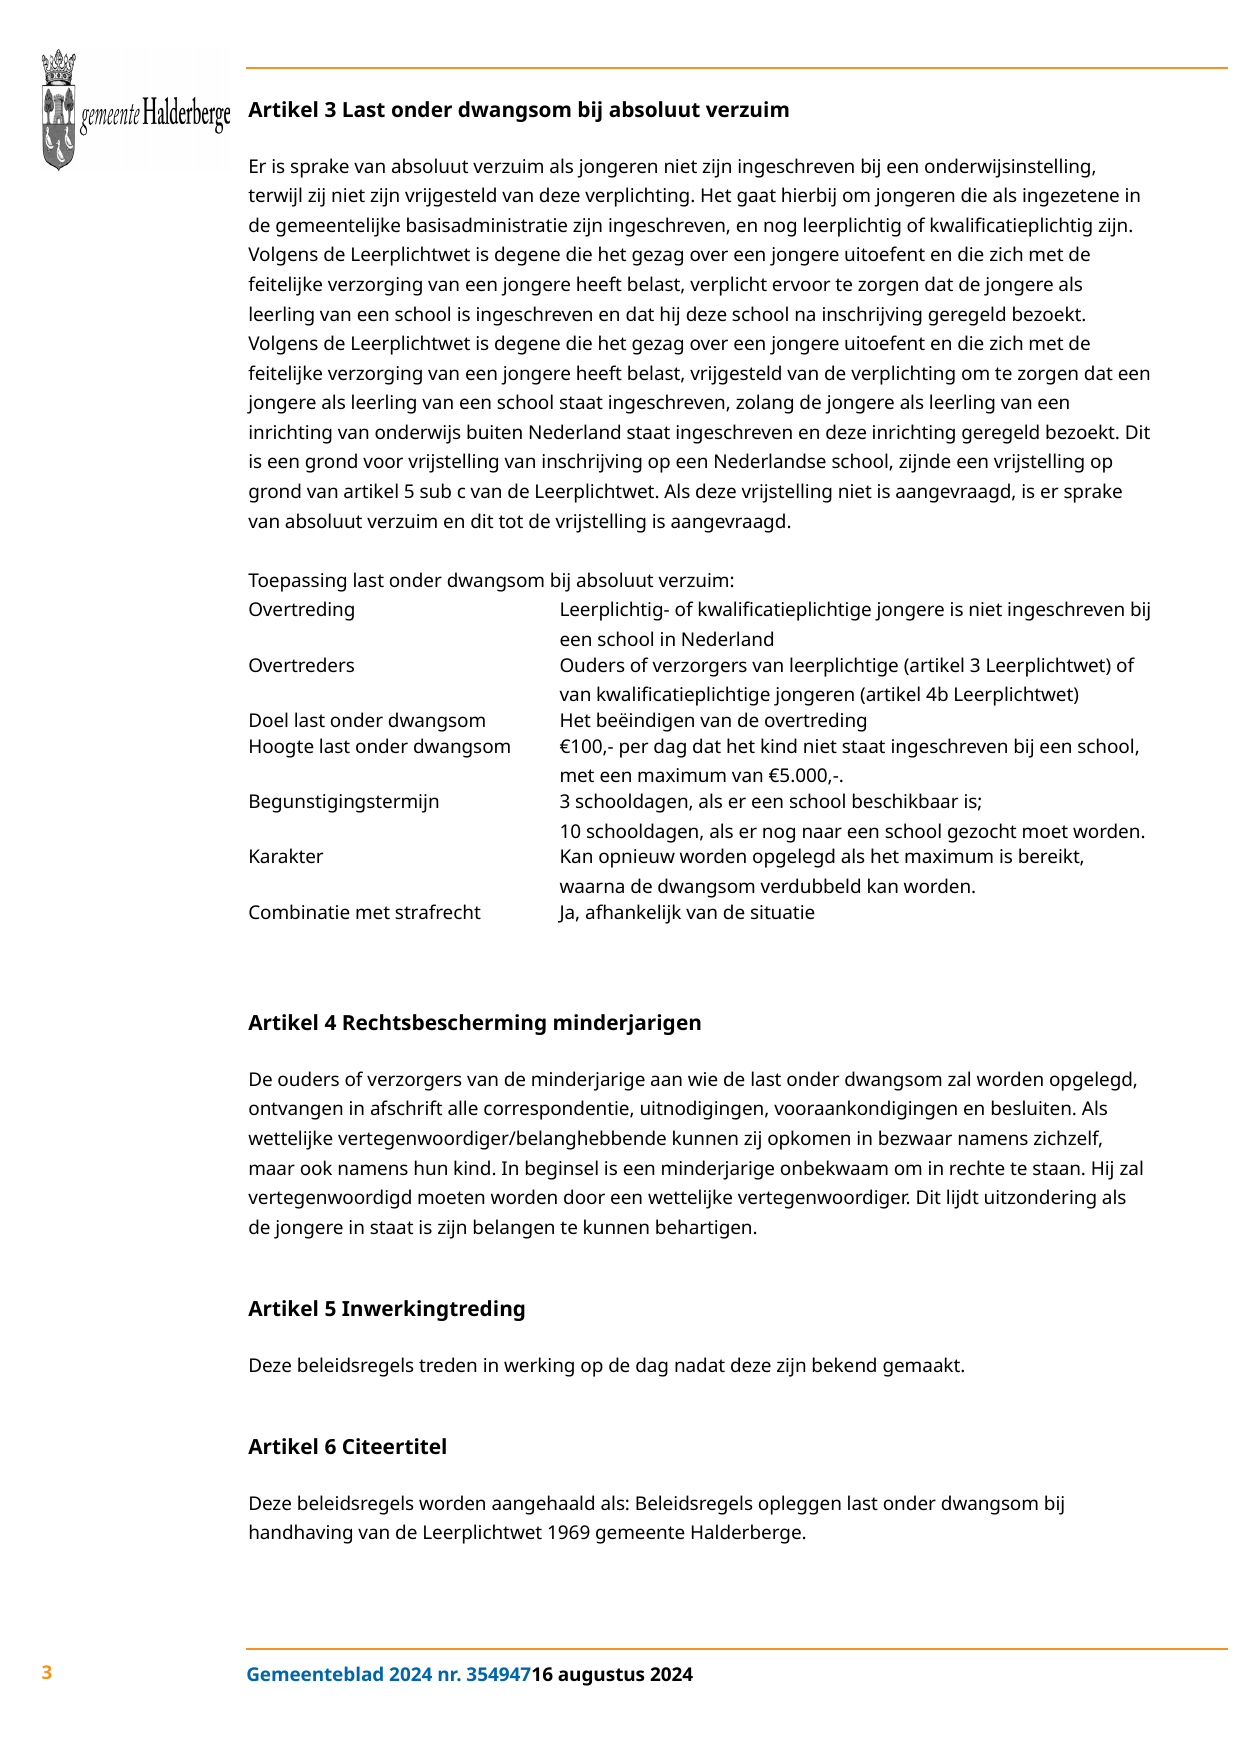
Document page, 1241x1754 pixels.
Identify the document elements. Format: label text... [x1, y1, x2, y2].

table_cell Combinatie met strafrecht [248, 899, 559, 925]
table_header Overtreding [248, 597, 559, 652]
text Artikel 4 Rechtsbescherming minderjarigen [248, 1008, 1152, 1036]
table_header Leerplichtig- of kwalificatieplichtige jongere is niet ingeschreven bij een school in Nederland [559, 597, 1152, 652]
table_cell €100,- per dag dat het kind niet staat ingeschreven bij een school, met een maximum van €5.000,-. [559, 733, 1152, 788]
table_cell Ouders of verzorgers van leerplichtige (artikel 3 Leerplichtwet) of van kwalificatieplichtige jongeren (artikel 4b Leerplichtwet) [559, 652, 1152, 707]
table_cell Begunstigingstermijn [248, 788, 559, 844]
table_cell Ja, afhankelijk van de situatie [559, 899, 1152, 925]
text De ouders of verzorgers van de minderjarige aan wie de last onder dwangsom zal worden opgelegd, ontvangen in afschrift alle correspondentie, uitnodigingen, vooraankondigingen en besluiten. Als wettelijke vertegenwoordiger/belanghebbende kunnen zij opkomen in bezwaar namens zichzelf, maar ook namens hun kind. In beginsel is een minderjarige onbekwaam om in rechte te staan. Hij zal vertegenwoordigd moeten worden door een wettelijke vertegenwoordiger. Dit lijdt uitzondering als de jongere in staat is zijn belangen te kunnen behartigen. [248, 1066, 1152, 1239]
text Deze beleidsregels worden aangehaald als: Beleidsregels opleggen last onder dwangsom bij handhaving van de Leerplichtwet 1969 gemeente Halderberge. [248, 1490, 1152, 1545]
table_cell Het beëindigen van de overtreding [559, 707, 1152, 733]
table_cell Overtreders [248, 652, 559, 707]
text Er is sprake van absoluut verzuim als jongeren niet zijn ingeschreven bij een onderwijsinstelling, terwijl zij niet zijn vrijgesteld van deze verplichting. Het gaat hierbij om jongeren die als ingezetene in de gemeentelijke basisadministratie zijn ingeschreven, en nog leerplichtig of kwalificatieplichtig zijn. Volgens de Leerplichtwet is degene die het gezag over een jongere uitoefent en die zich met de feitelijke verzorging van een jongere heeft belast, verplicht ervoor te zorgen dat de jongere als leerling van een school is ingeschreven en dat hij deze school na inschrijving geregeld bezoekt. Volgens de Leerplichtwet is degene die het gezag over een jongere uitoefent en die zich met de feitelijke verzorging van een jongere heeft belast, vrijgesteld van de verplichting om te zorgen dat een jongere als leerling van een school staat ingeschreven, zolang de jongere als leerling van een inrichting van onderwijs buiten Nederland staat ingeschreven en deze inrichting geregeld bezoekt. Dit is een grond voor vrijstelling van inschrijving op een Nederlandse school, zijnde een vrijstelling op grond van artikel 5 sub c van de Leerplichtwet. Als deze vrijstelling niet is aangevraagd, is er sprake van absoluut verzuim en dit tot de vrijstelling is aangevraagd. [248, 153, 1152, 533]
text Artikel 6 Citeertitel [248, 1432, 1152, 1460]
text Artikel 3 Last onder dwangsom bij absoluut verzuim [248, 95, 1152, 123]
text Toepassing last onder dwangsom bij absoluut verzuim: [248, 567, 1152, 593]
picture [41, 47, 231, 172]
text Deze beleidsregels treden in werking op de dag nadat deze zijn bekend gemaakt. [248, 1352, 1152, 1378]
table_cell Karakter [248, 844, 559, 899]
table_cell Kan opnieuw worden opgelegd als het maximum is bereikt, waarna de dwangsom verdubbeld kan worden. [559, 844, 1152, 899]
table_cell Doel last onder dwangsom [248, 707, 559, 733]
text Artikel 5 Inwerkingtreding [248, 1294, 1152, 1322]
table_cell Hoogte last onder dwangsom [248, 733, 559, 788]
table_cell 3 schooldagen, als er een school beschikbaar is; 10 schooldagen, als er nog naar een school gezocht moet worden. [559, 788, 1152, 844]
